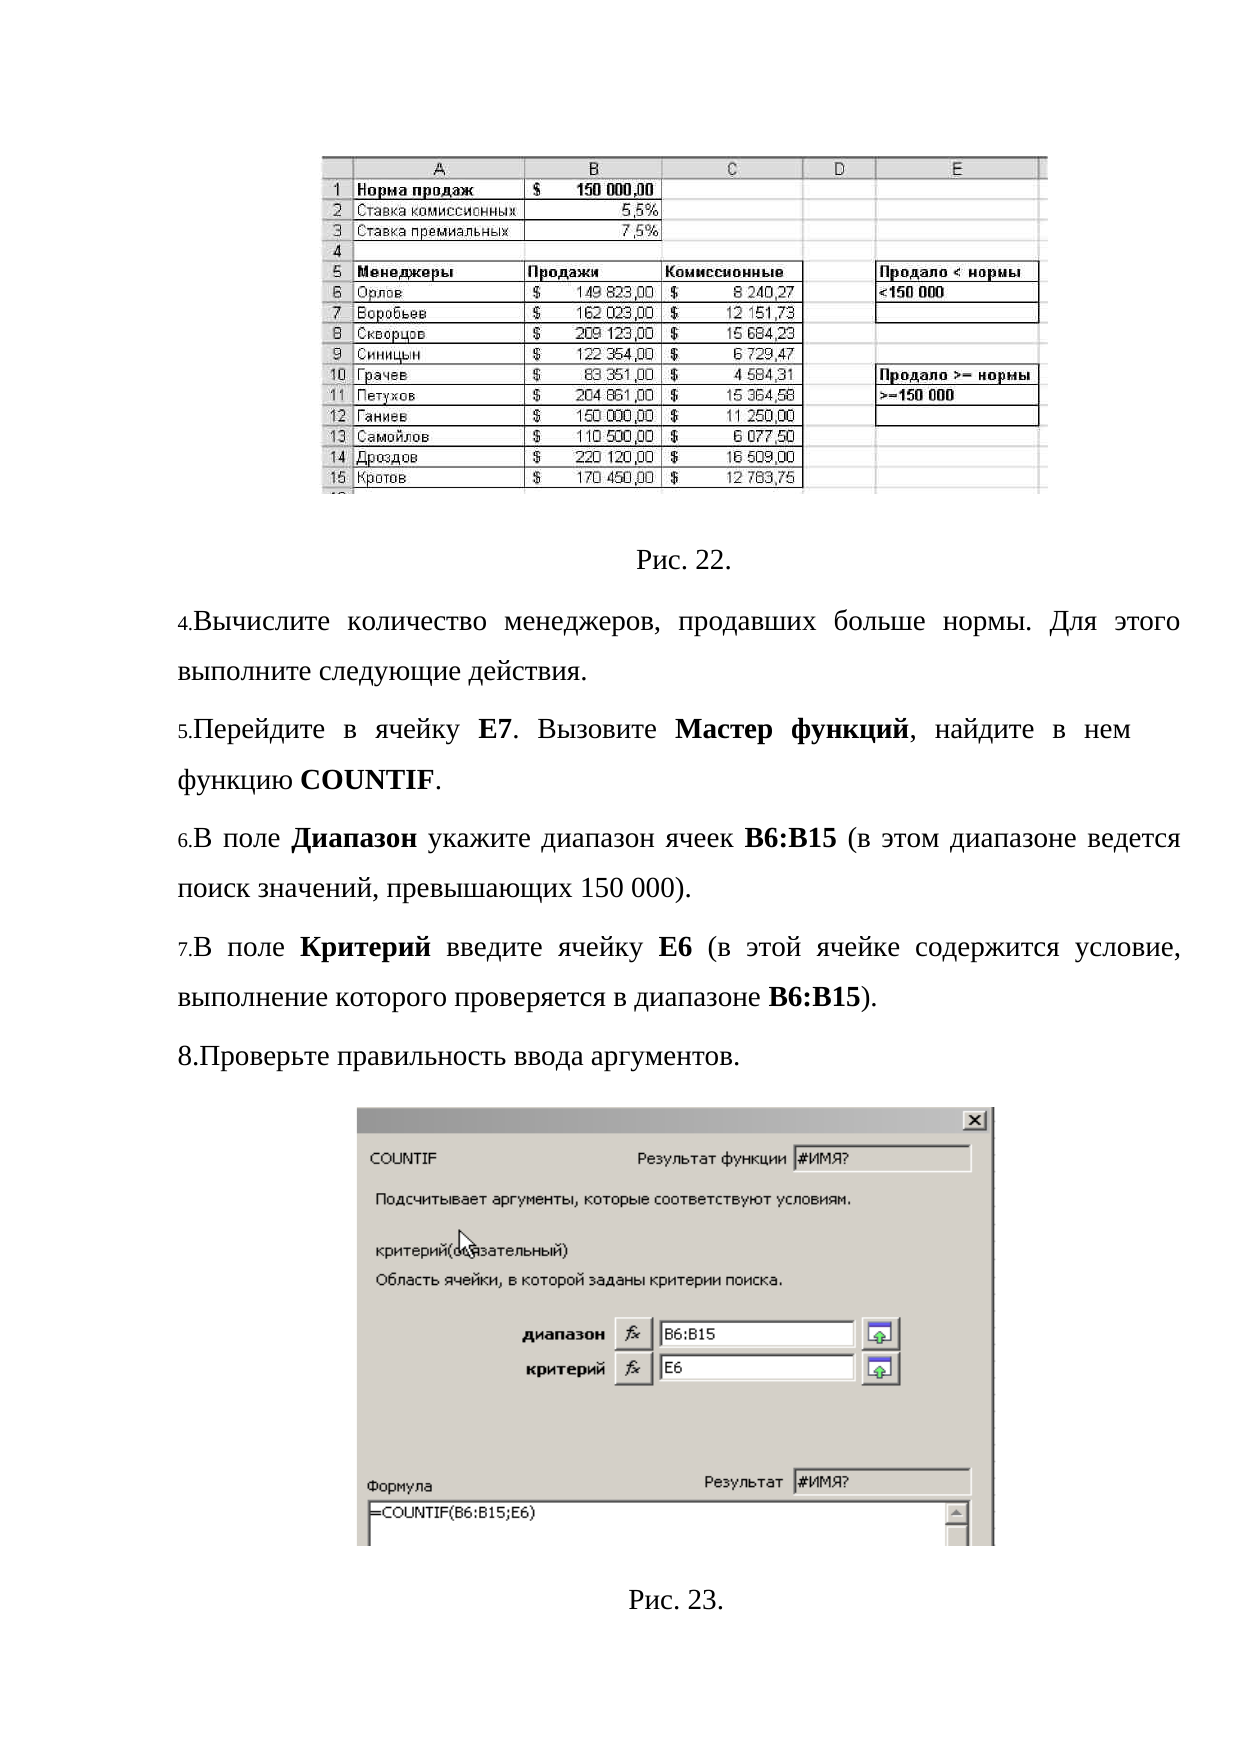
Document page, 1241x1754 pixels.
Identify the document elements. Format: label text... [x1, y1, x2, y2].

list В поле Диапазон укажите диапазон ячеек В6:В15 (в этом диапазоне ведется поиск значений, превышающих 150 000). [177, 820, 1181, 904]
list Проверьте правильность ввода аргументов. [177, 1038, 1181, 1072]
text Рис. 23. [177, 1582, 1175, 1615]
text Рис. 22. [177, 542, 1190, 576]
picture [319, 156, 1049, 494]
list Вычислите количество менеджеров, продавших больше нормы. Для этого выполните следующие действия. [177, 603, 1181, 687]
list В поле Критерий введите ячейку Е6 (в этой ячейке содержится условие, выполнение которого проверяется в диапазоне В6:В15). [177, 929, 1181, 1013]
picture [356, 1107, 996, 1546]
list Перейдите в ячейку Е7. Вызовите Мастер функций, найдите в нем функцию COUNTIF. [177, 712, 1131, 795]
